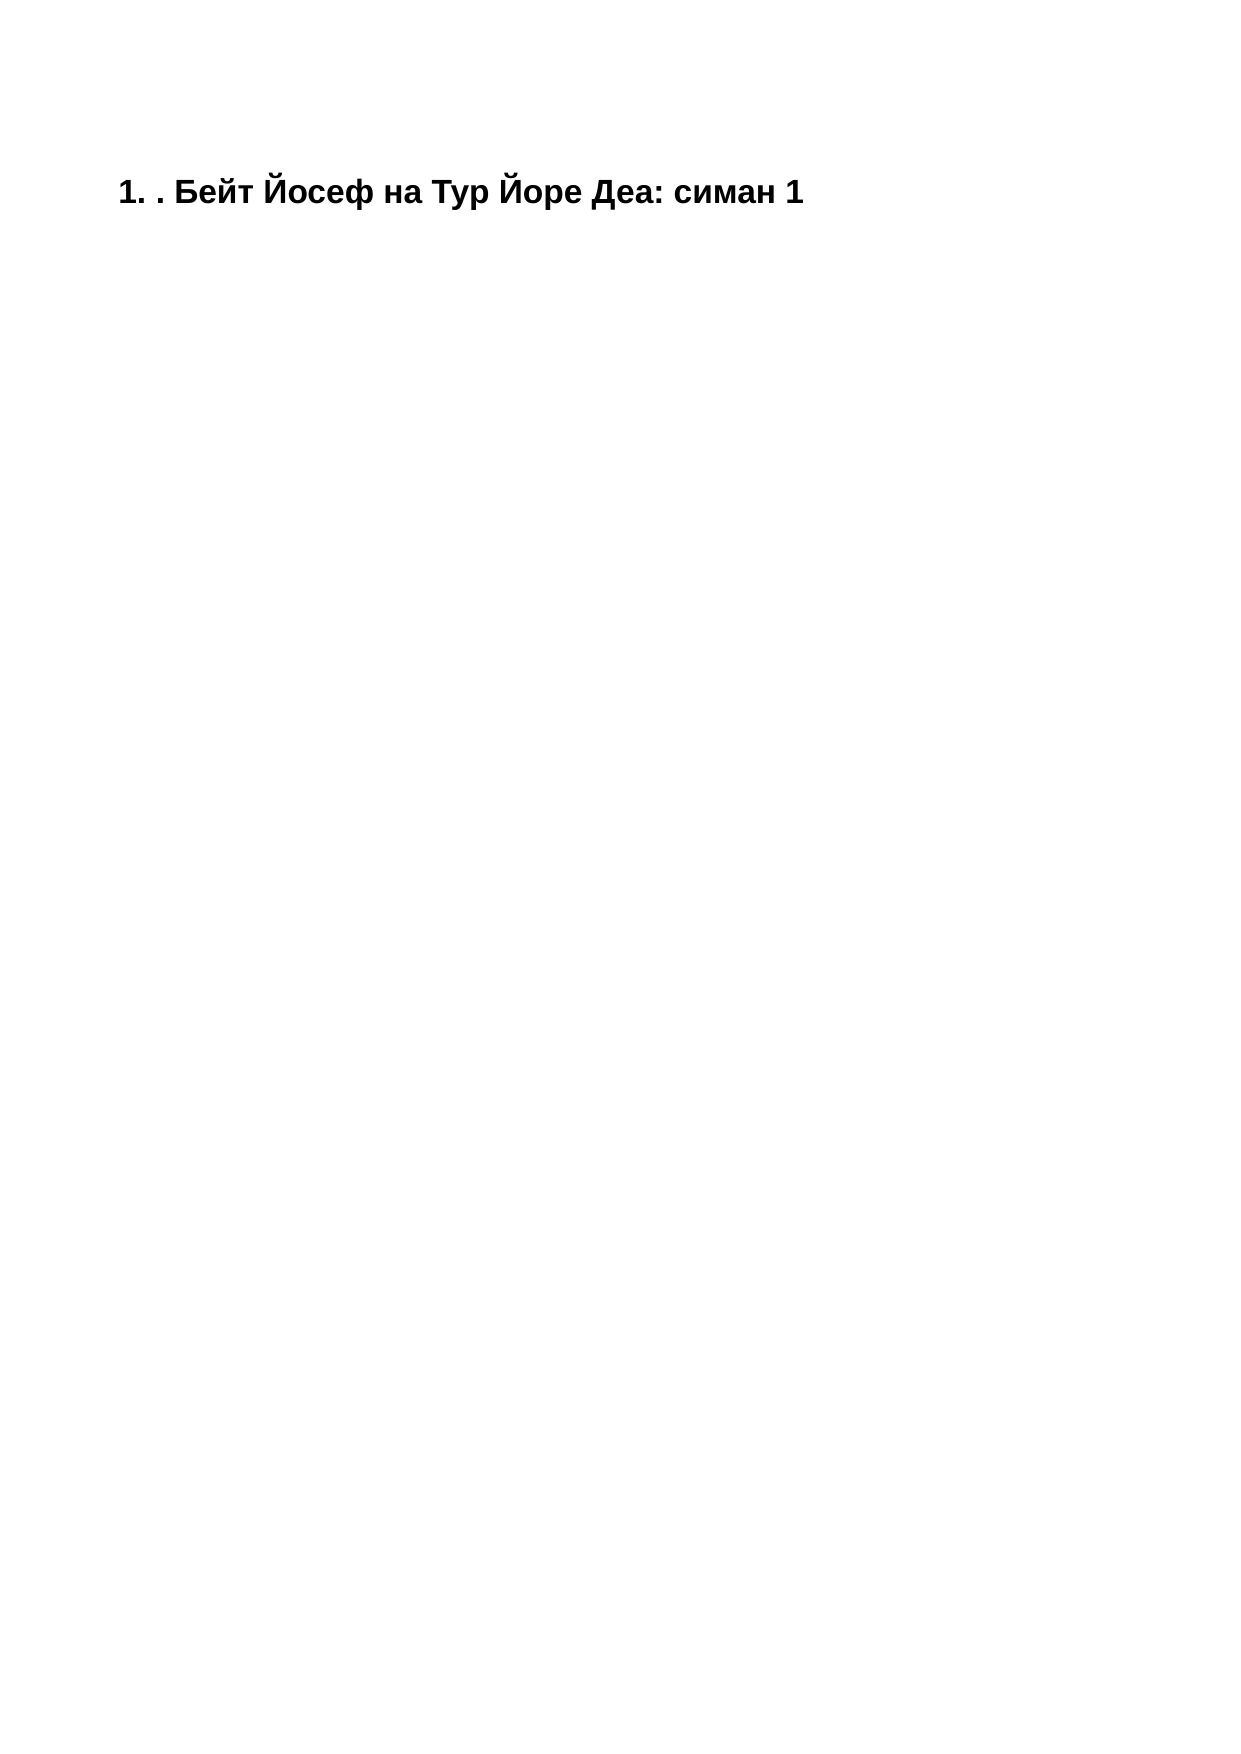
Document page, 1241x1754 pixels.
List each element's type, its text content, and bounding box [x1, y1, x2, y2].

subtitle . Бейт Йосеф на Тур Йоре Деа: симан 1 [118, 147, 1122, 176]
